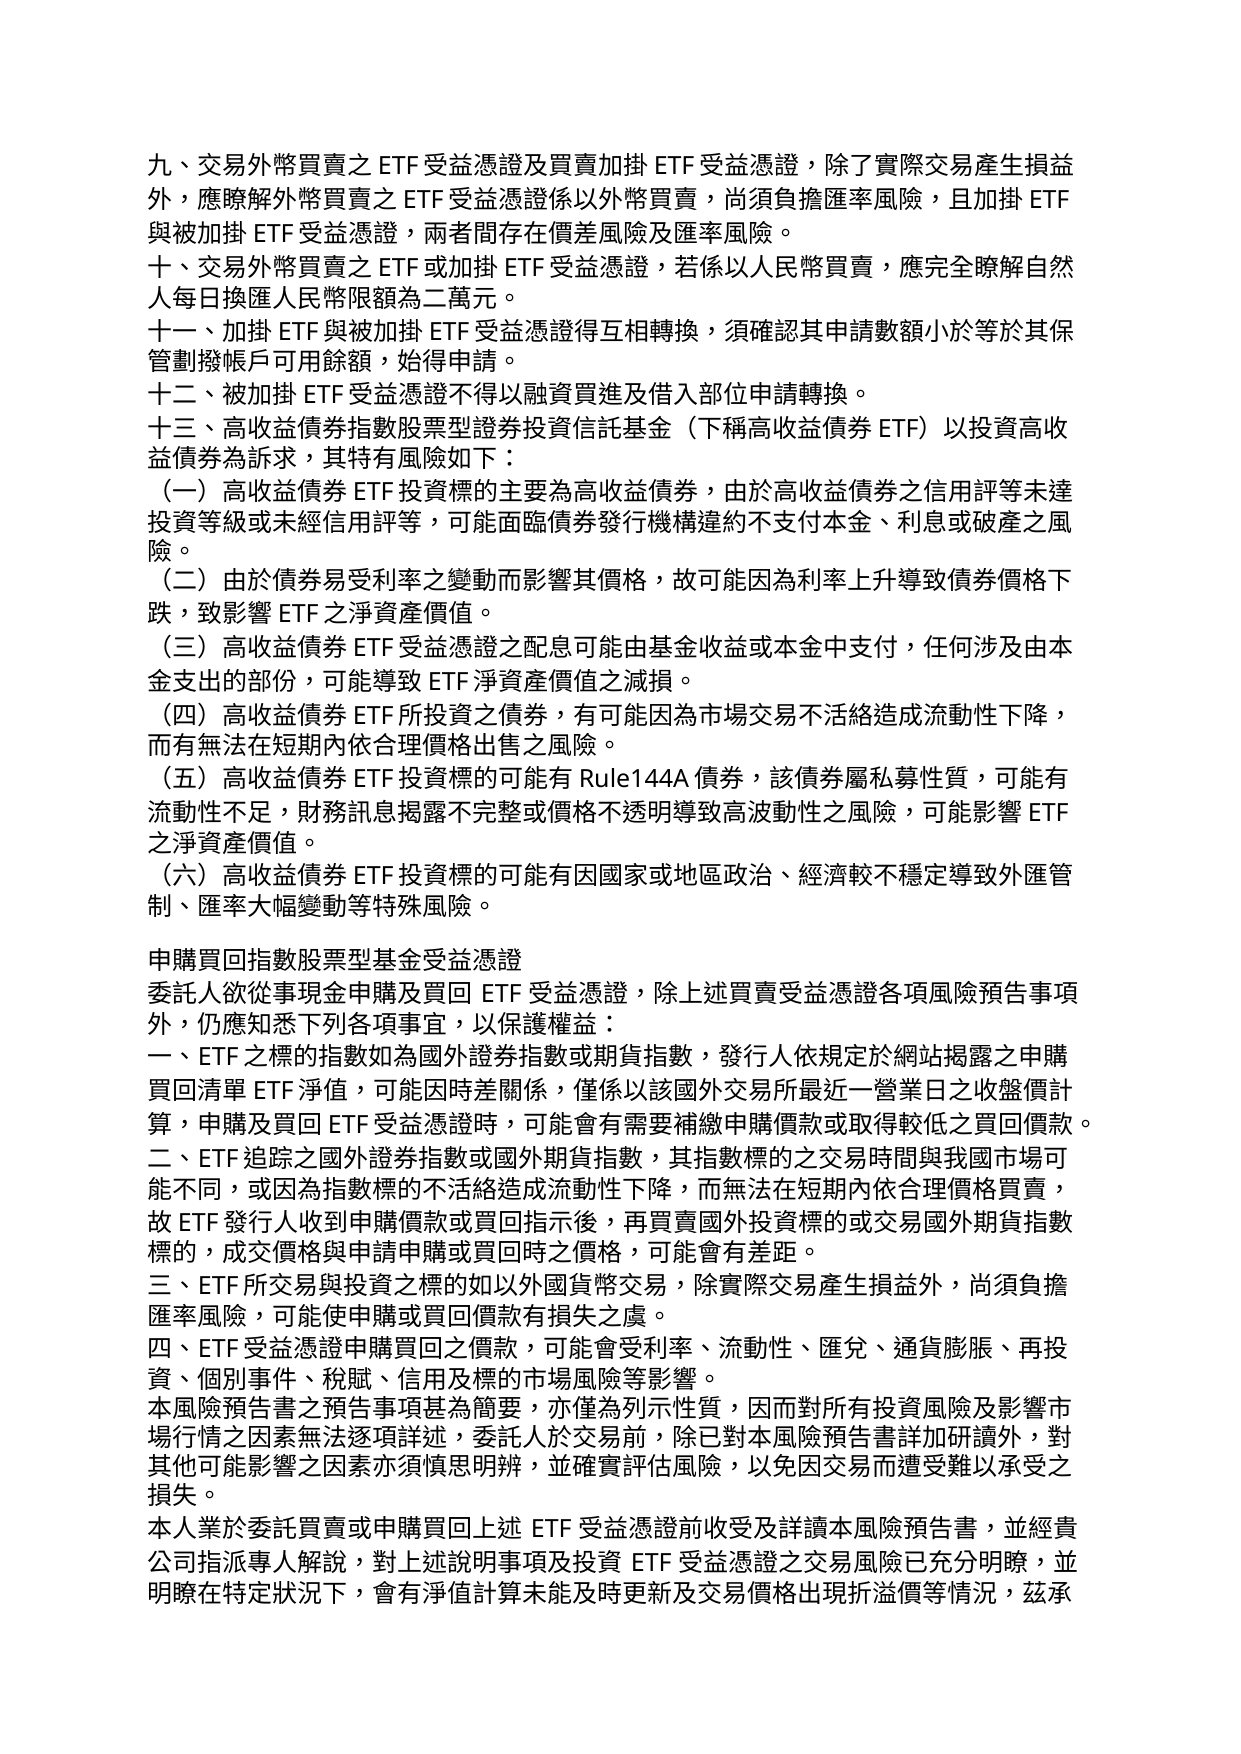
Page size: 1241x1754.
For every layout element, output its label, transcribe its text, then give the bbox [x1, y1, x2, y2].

text 一、ETF之標的指數如為國外證券指數或期貨指數，發行人依規定於網站揭露之申購買回清單ETF淨值，可能因時差關係，僅係以該國外交易所最近一營業日之收盤價計算，申購及買回ETF受益憑證時，可能會有需要補繳申購價款或取得較低之買回價款。 [148, 1039, 1092, 1141]
text 申購買回指數股票型基金受益憑證 [148, 947, 1092, 976]
text 十、交易外幣買賣之ETF或加掛ETF受益憑證，若係以人民幣買賣，應完全瞭解自然人每日換匯人民幣限額為二萬元。 [148, 250, 1092, 313]
text （二）由於債券易受利率之變動而影響其價格，故可能因為利率上升導致債券價格下跌，致影響ETF之淨資產價值。 [148, 566, 1092, 629]
text （一）高收益債券ETF投資標的主要為高收益債券，由於高收益債券之信用評等未達投資等級或未經信用評等，可能面臨債券發行機構違約不支付本金、利息或破產之風險。 [148, 474, 1092, 566]
text 本人業於委託買賣或申購買回上述 ETF 受益憑證前收受及詳讀本風險預告書，並經貴公司指派專人解說，對上述說明事項及投資 ETF 受益憑證之交易風險已充分明瞭，並明瞭在特定狀況下，會有淨值計算未能及時更新及交易價格出現折溢價等情況，茲承 [148, 1511, 1092, 1608]
text （三）高收益債券ETF受益憑證之配息可能由基金收益或本金中支付，任何涉及由本金支出的部份，可能導致ETF淨資產價值之減損。 [148, 629, 1092, 697]
text （五）高收益債券ETF投資標的可能有Rule144A債券，該債券屬私募性質，可能有流動性不足，財務訊息揭露不完整或價格不透明導致高波動性之風險，可能影響ETF之淨資產價值。 [148, 761, 1092, 858]
text 十三、高收益債券指數股票型證券投資信託基金（下稱高收益債券ETF）以投資高收益債券為訴求，其特有風險如下： [148, 410, 1092, 474]
text 二、ETF追踪之國外證券指數或國外期貨指數，其指數標的之交易時間與我國市場可能不同，或因為指數標的不活絡造成流動性下降，而無法在短期內依合理價格買賣，故ETF發行人收到申購價款或買回指示後，再買賣國外投資標的或交易國外期貨指數標的，成交價格與申請申購或買回時之價格，可能會有差距。 [148, 1141, 1092, 1268]
text 本風險預告書之預告事項甚為簡要，亦僅為列示性質，因而對所有投資風險及影響市場行情之因素無法逐項詳述，委託人於交易前，除已對本風險預告書詳加研讀外，對其他可能影響之因素亦須慎思明辨，並確實評估風險，以免因交易而遭受難以承受之損失。 [148, 1394, 1092, 1511]
text 委託人欲從事現金申購及買回 ETF 受益憑證，除上述買賣受益憑證各項風險預告事項外，仍應知悉下列各項事宜，以保護權益： [148, 976, 1092, 1039]
text 十二、被加掛ETF受益憑證不得以融資買進及借入部位申請轉換。 [148, 376, 1092, 410]
text 四、ETF受益憑證申購買回之價款，可能會受利率、流動性、匯兌、通貨膨脹、再投資、個別事件、稅賦、信用及標的市場風險等影響。 [148, 1331, 1092, 1394]
text 三、ETF所交易與投資之標的如以外國貨幣交易，除實際交易產生損益外，尚須負擔匯率風險，可能使申購或買回價款有損失之虞。 [148, 1268, 1092, 1331]
text （六）高收益債券ETF投資標的可能有因國家或地區政治、經濟較不穩定導致外匯管制、匯率大幅變動等特殊風險。 [148, 858, 1092, 921]
text 十一、加掛ETF與被加掛ETF受益憑證得互相轉換，須確認其申請數額小於等於其保管劃撥帳戶可用餘額，始得申請。 [148, 313, 1092, 376]
text （四）高收益債券ETF所投資之債券，有可能因為市場交易不活絡造成流動性下降，而有無法在短期內依合理價格出售之風險。 [148, 697, 1092, 761]
text 九、交易外幣買賣之ETF受益憑證及買賣加掛ETF受益憑證，除了實際交易產生損益外，應瞭解外幣買賣之ETF受益憑證係以外幣買賣，尚須負擔匯率風險，且加掛ETF與被加掛ETF受益憑證，兩者間存在價差風險及匯率風險。 [148, 148, 1092, 250]
